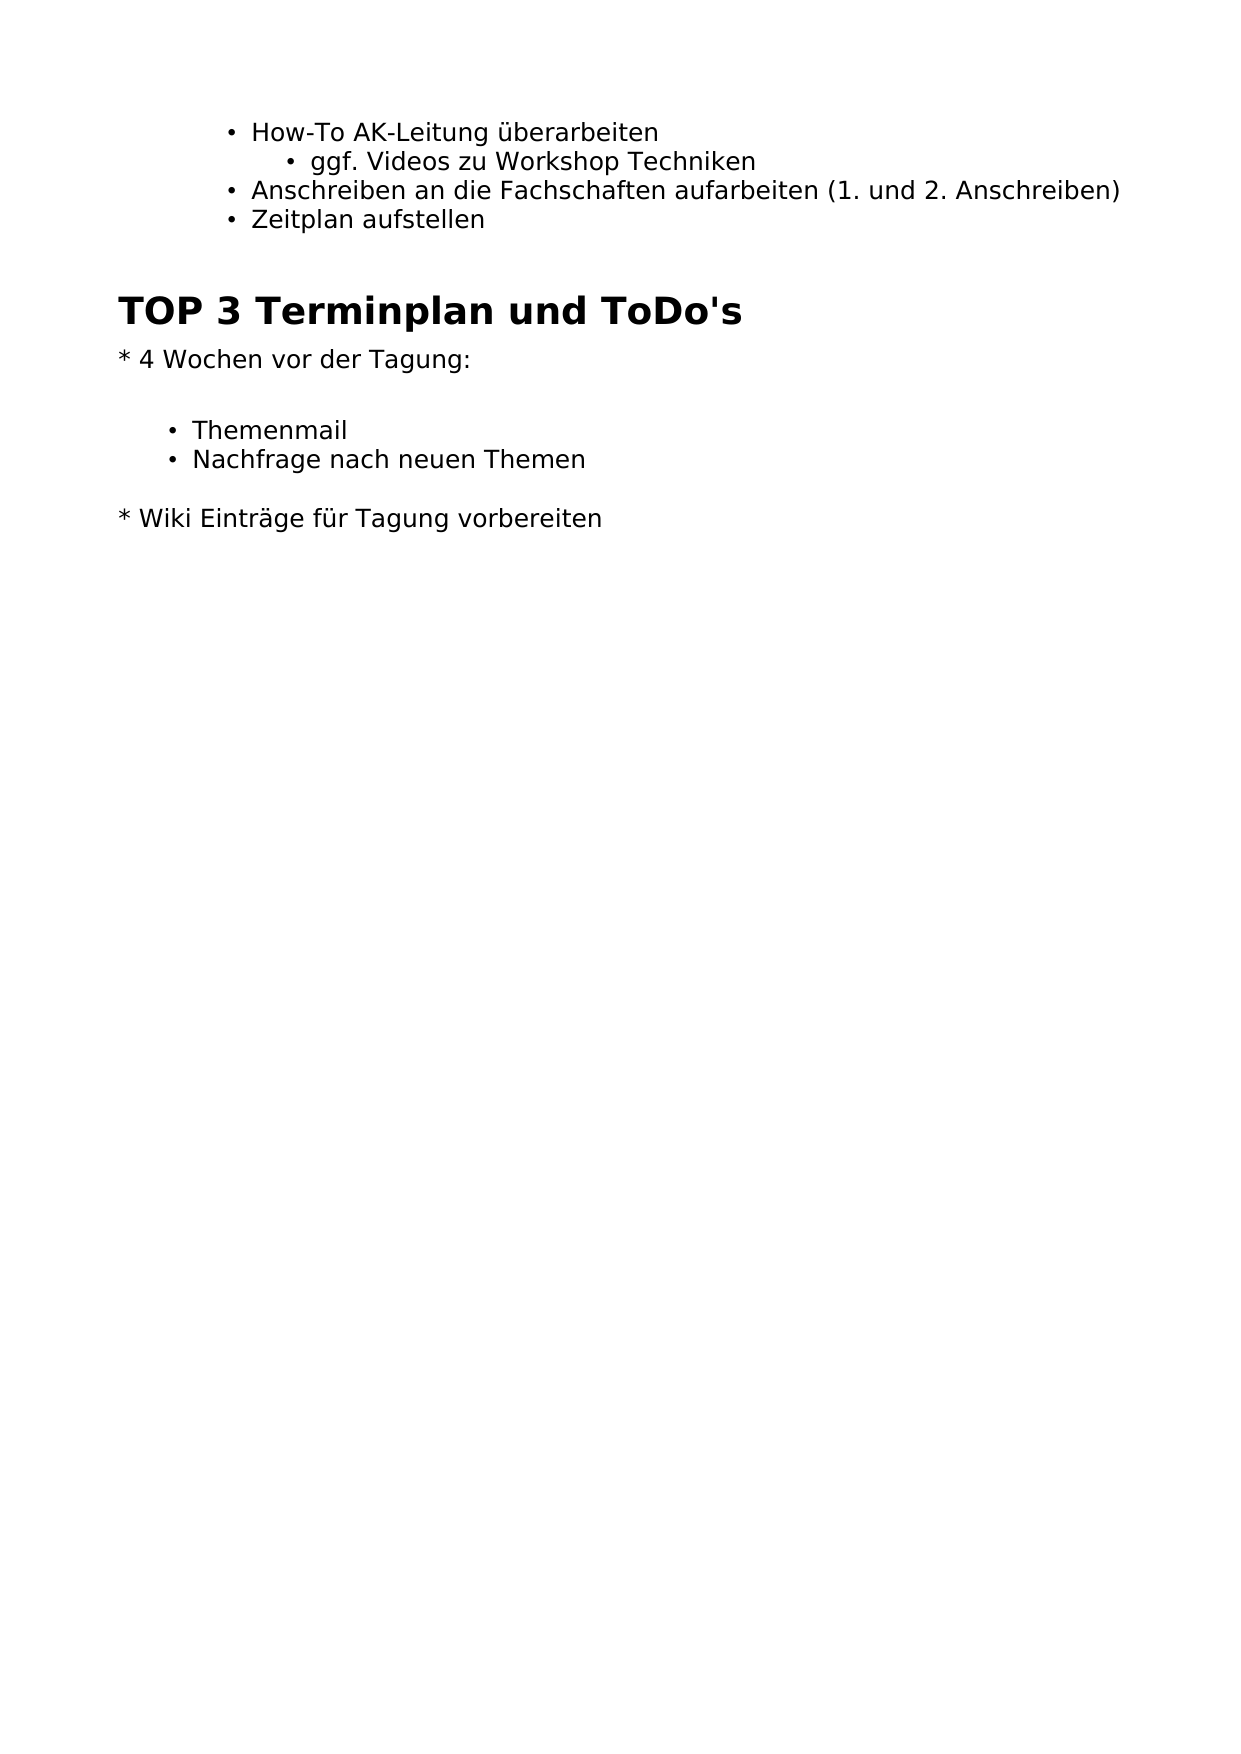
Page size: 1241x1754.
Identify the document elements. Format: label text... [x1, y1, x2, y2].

list Zeitplan aufstellen [236, 206, 1122, 235]
list Nachfrage nach neuen Themen [177, 446, 1122, 475]
list How-To AK-Leitung überarbeiten [236, 118, 1122, 147]
text * 4 Wochen vor der Tagung: [118, 345, 1122, 374]
subtitle TOP 3 Terminplan und ToDo's [118, 289, 1122, 333]
list Themenmail [177, 417, 1122, 446]
text * Wiki Einträge für Tagung vorbereiten [118, 504, 1122, 533]
list Anschreiben an die Fachschaften aufarbeiten (1. und 2. Anschreiben) [236, 176, 1122, 206]
list ggf. Videos zu Workshop Techniken [295, 147, 1122, 176]
